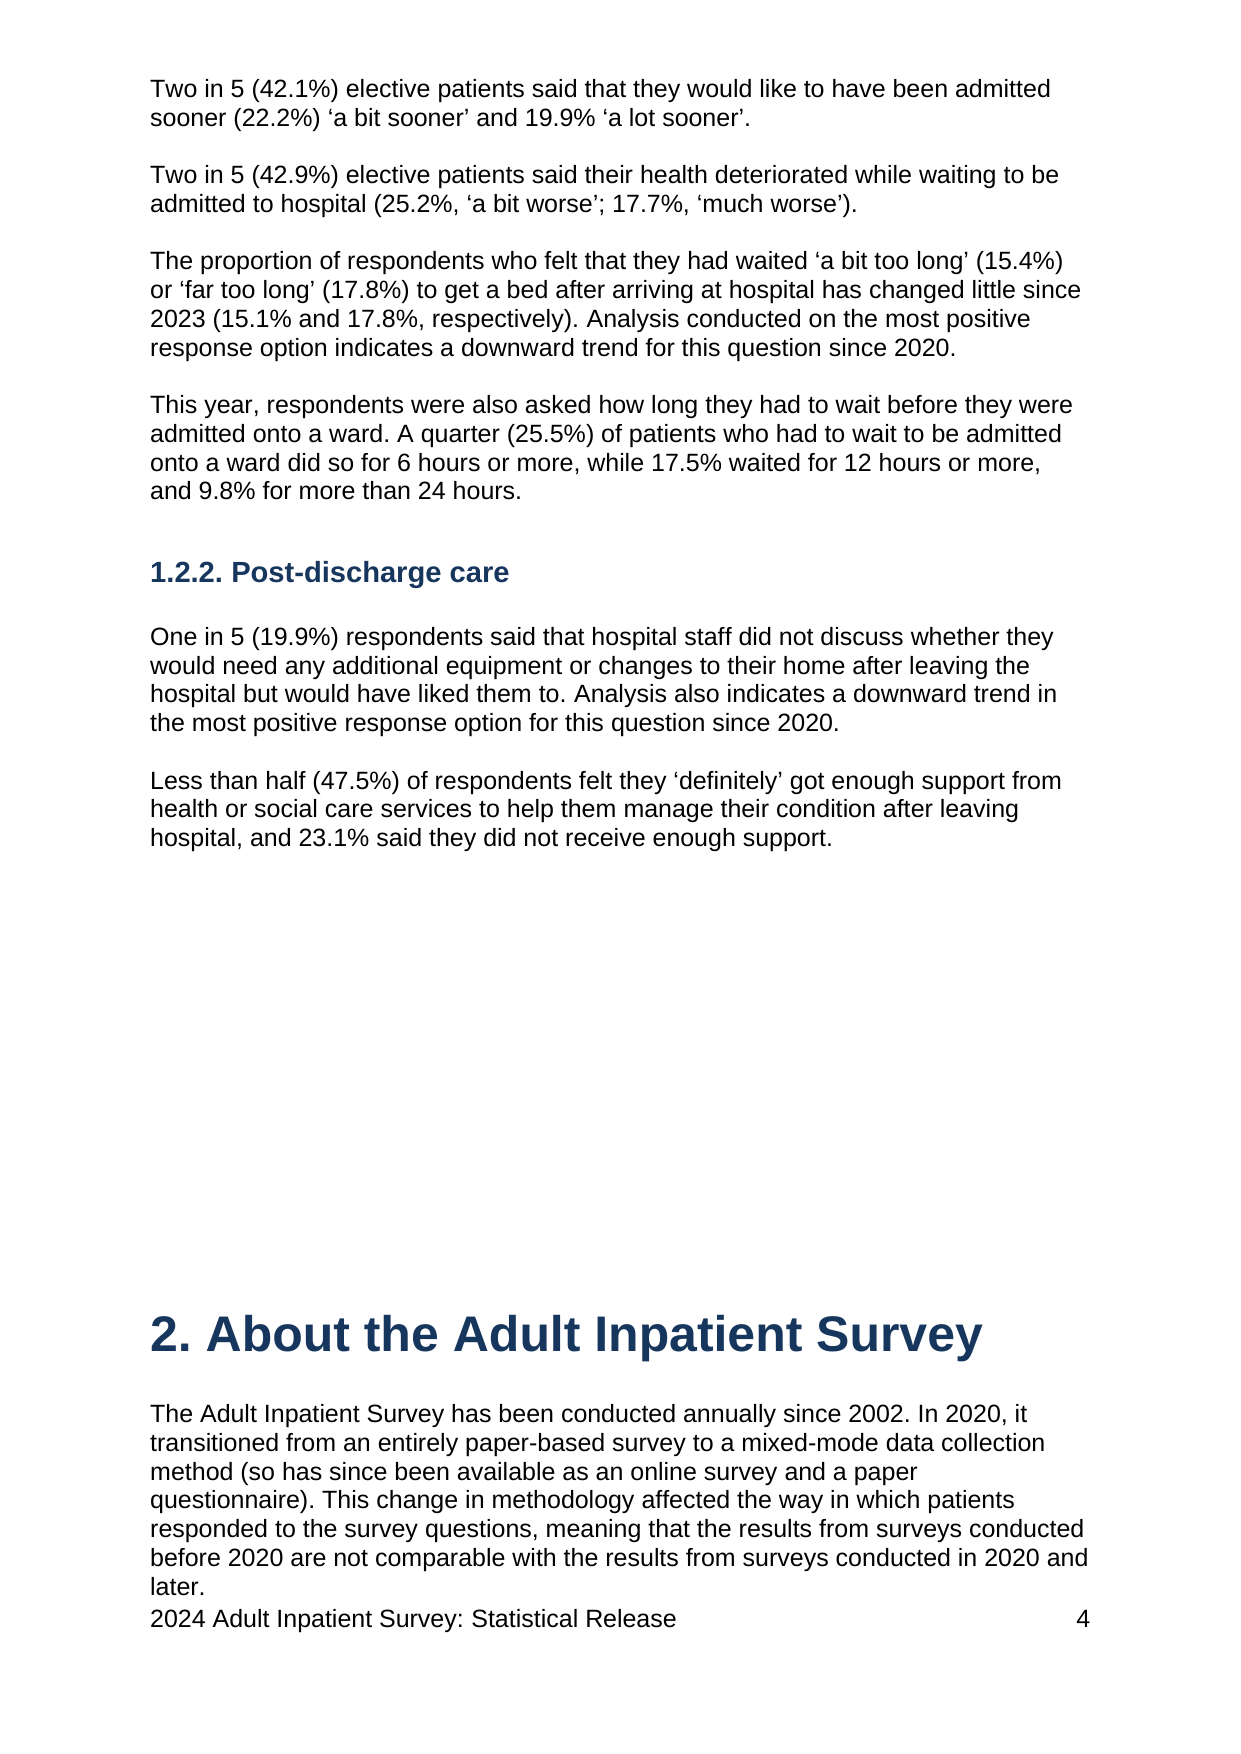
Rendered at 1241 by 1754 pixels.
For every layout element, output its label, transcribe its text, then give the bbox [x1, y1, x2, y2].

text Less than half (47.5%) of respondents felt they ‘definitely’ got enough support from health or social care services to help them manage their condition after leaving hospital, and 23.1% said they did not receive enough support. [150, 766, 1090, 852]
text The Adult Inpatient Survey has been conducted annually since 2002. In 2020, it transitioned from an entirely paper-based survey to a mixed-mode data collection method (so has since been available as an online survey and a paper questionnaire). This change in methodology affected the way in which patients responded to the survey questions, meaning that the results from surveys conducted before 2020 are not comparable with the results from surveys conducted in 2020 and later. [150, 1399, 1090, 1600]
text The proportion of respondents who felt that they had waited ‘a bit too long’ (15.4%) or ‘far too long’ (17.8%) to get a bed after arriving at hospital has changed little since 2023 (15.1% and 17.8%, respectively). Analysis conducted on the most positive response option indicates a downward trend for this question since 2020. [150, 246, 1090, 361]
subtitle 1.2.2. Post-discharge care [150, 554, 1090, 588]
text Two in 5 (42.1%) elective patients said that they would like to have been admitted sooner (22.2%) ‘a bit sooner’ and 19.9% ‘a lot sooner’. [150, 74, 1090, 131]
text One in 5 (19.9%) respondents said that hospital staff did not discuss whether they would need any additional equipment or changes to their home after leaving the hospital but would have liked them to. Analysis also indicates a downward trend in the most positive response option for this question since 2020. [150, 622, 1090, 737]
text Two in 5 (42.9%) elective patients said their health deteriorated while waiting to be admitted to hospital (25.2%, ‘a bit worse’; 17.7%, ‘much worse’). [150, 160, 1090, 217]
text This year, respondents were also asked how long they had to wait before they were admitted onto a ward. A quarter (25.5%) of patients who had to wait to be admitted onto a ward did so for 6 hours or more, while 17.5% waited for 12 hours or more, and 9.8% for more than 24 hours. [150, 390, 1090, 505]
subtitle 2. About the Adult Inpatient Survey [150, 1304, 1090, 1362]
